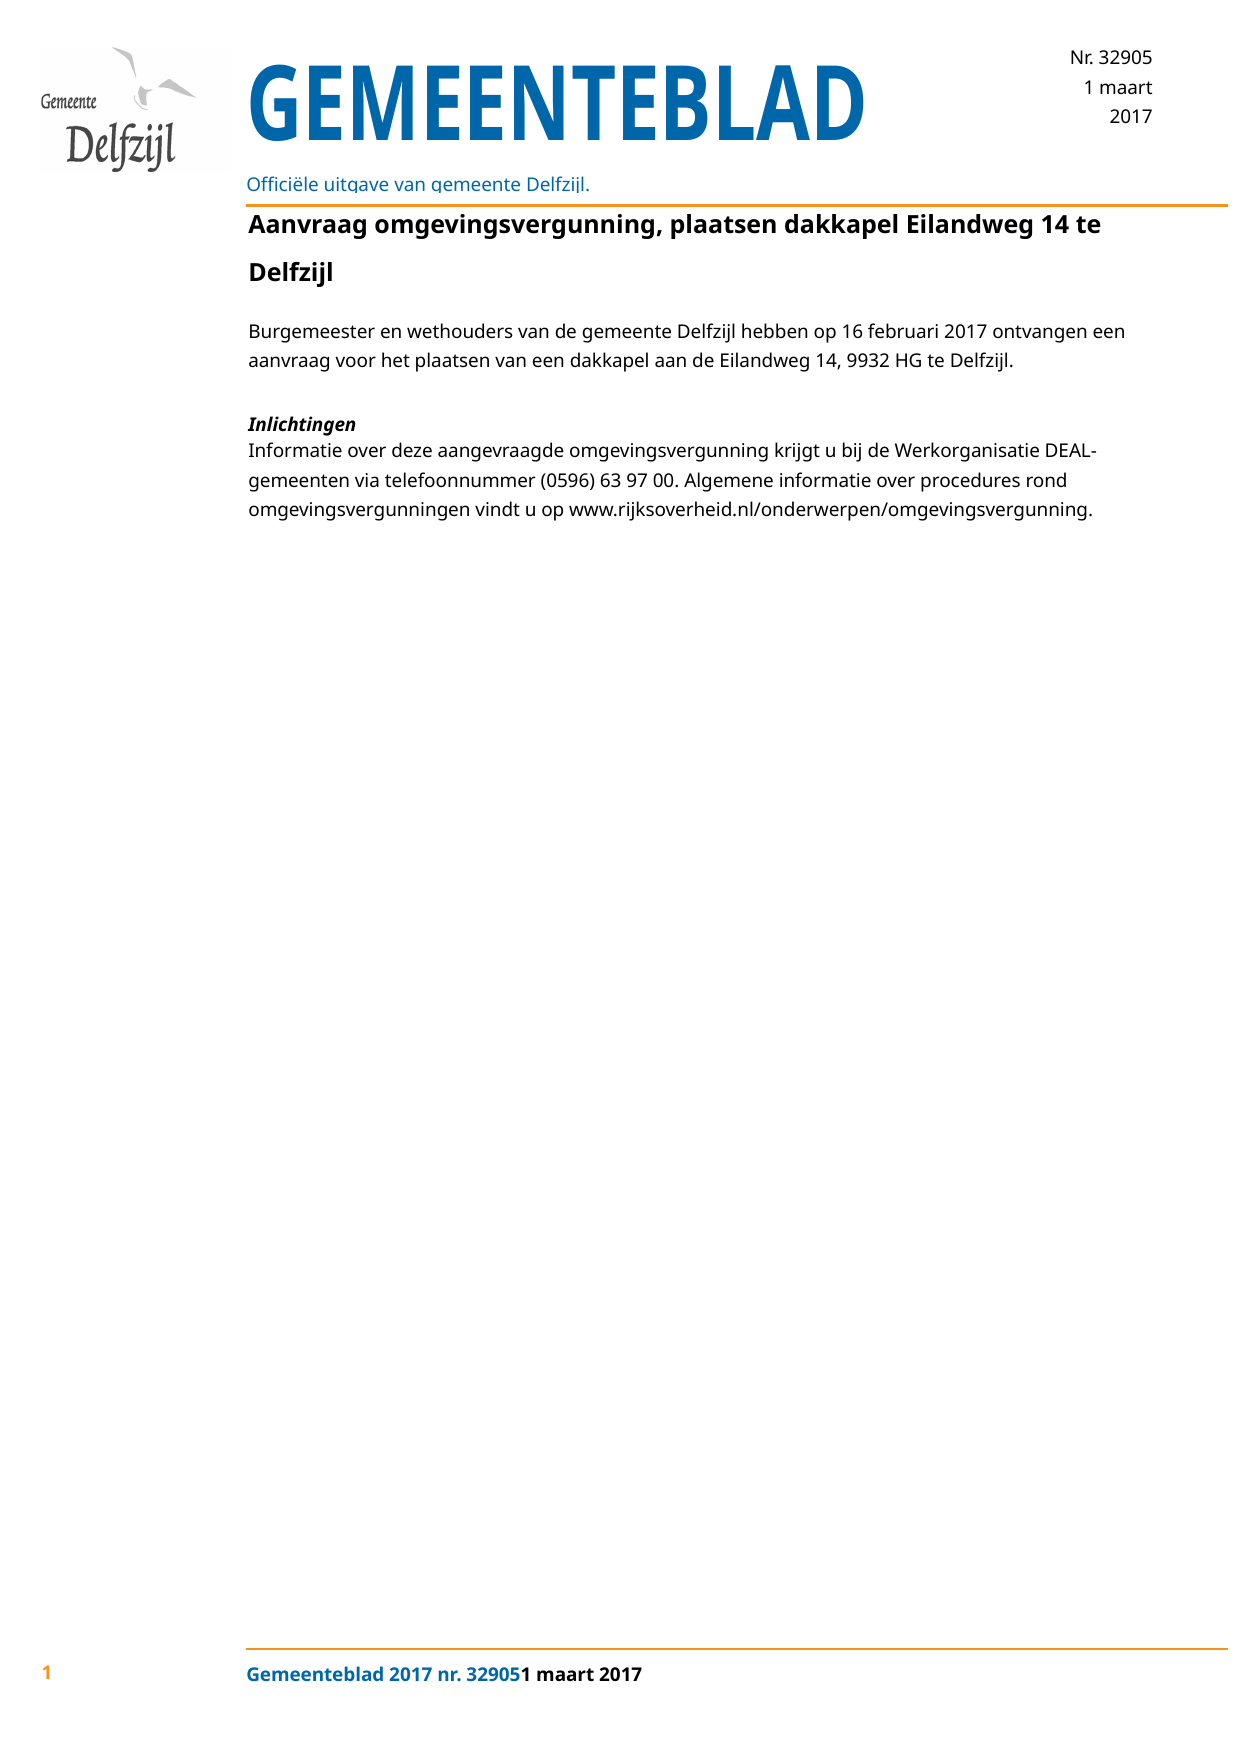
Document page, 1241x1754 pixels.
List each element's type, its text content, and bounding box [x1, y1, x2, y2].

text Informatie over deze aangevraagde omgevingsvergunning krijgt u bij de Werkorganisatie DEAL-gemeenten via telefoonnummer (0596) 63 97 00. Algemene informatie over procedures rond omgevingsvergunningen vindt u op www.rijksoverheid.nl/onderwerpen/omgevingsvergunning. [248, 437, 1152, 522]
text Inlichtingen [248, 411, 1152, 437]
text Burgemeester en wethouders van de gemeente Delfzijl hebben op 16 februari 2017 ontvangen een aanvraag voor het plaatsen van een dakkapel aan de Eilandweg 14, 9932 HG te Delfzijl. [248, 318, 1152, 373]
picture [41, 47, 231, 172]
text Aanvraag omgevingsvergunning, plaatsen dakkapel Eilandweg 14 te Delfzijl [248, 207, 1152, 288]
